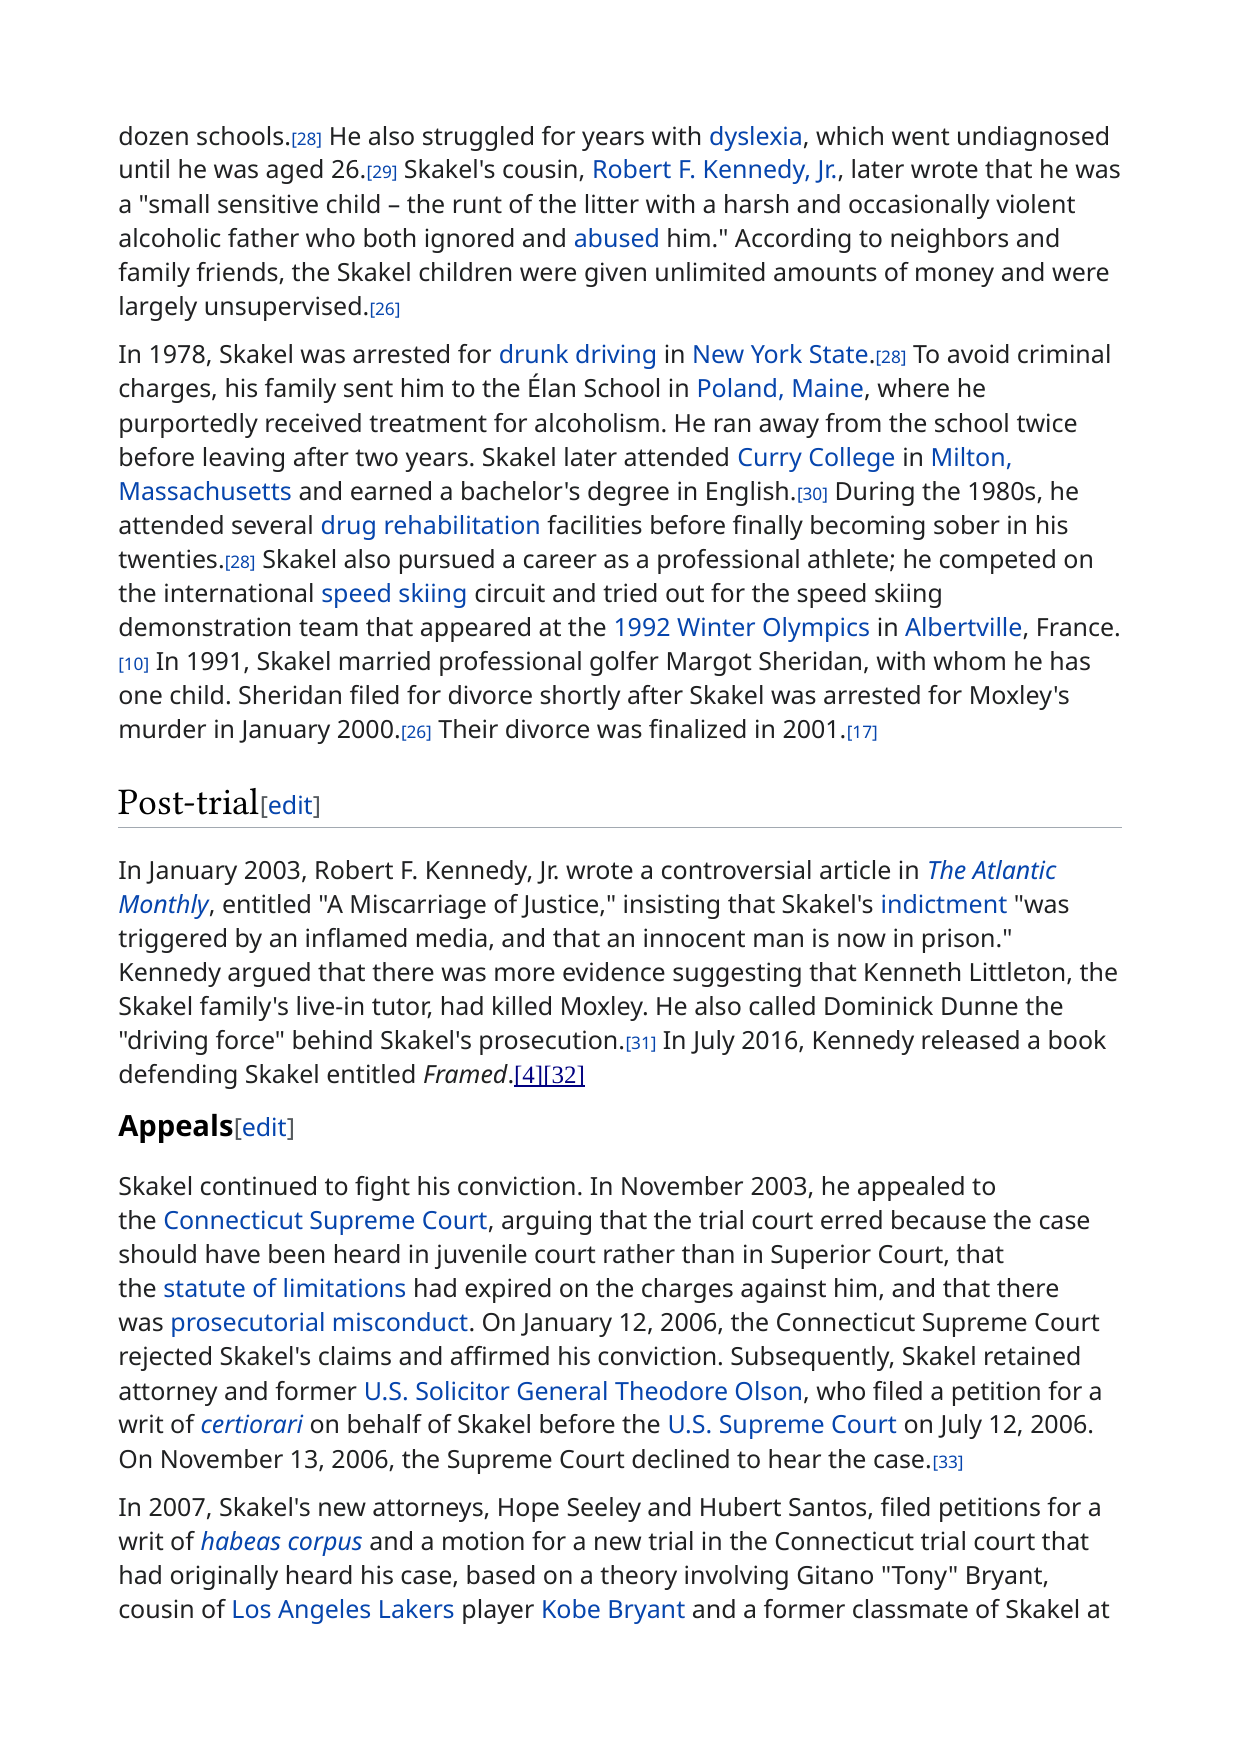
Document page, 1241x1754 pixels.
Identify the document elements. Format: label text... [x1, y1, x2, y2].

text In 1978, Skakel was arrested for drunk driving in New York State.[28] To avoid criminal charges, his family sent him to the Élan School in Poland, Maine, where he purportedly received treatment for alcoholism. He ran away from the school twice before leaving after two years. Skakel later attended Curry College in Milton, Massachusetts and earned a bachelor's degree in English.[30] During the 1980s, he attended several drug rehabilitation facilities before finally becoming sober in his twenties.[28] Skakel also pursued a career as a professional athlete; he competed on the international speed skiing circuit and tried out for the speed skiing demonstration team that appeared at the 1992 Winter Olympics in Albertville, France.[10] In 1991, Skakel married professional golfer Margot Sheridan, with whom he has one child. Sheridan filed for divorce shortly after Skakel was arrested for Moxley's murder in January 2000.[26] Their divorce was finalized in 2001.[17] [118, 337, 1122, 746]
text In January 2003, Robert F. Kennedy, Jr. wrote a controversial article in The Atlantic Monthly, entitled "A Miscarriage of Justice," insisting that Skakel's indictment "was triggered by an inflamed media, and that an innocent man is now in prison." Kennedy argued that there was more evidence suggesting that Kenneth Littleton, the Skakel family's live-in tutor, had killed Moxley. He also called Dominick Dunne the "driving force" behind Skakel's prosecution.[31] In July 2016, Kennedy released a book defending Skakel entitled Framed.[4][32] [118, 852, 1122, 1091]
text In 2007, Skakel's new attorneys, Hope Seeley and Hubert Santos, filed petitions for a writ of habeas corpus and a motion for a new trial in the Connecticut trial court that had originally heard his case, based on a theory involving Gitano "Tony" Bryant, cousin of Los Angeles Lakers player Kobe Bryant and a former classmate of Skakel at [118, 1490, 1122, 1626]
text dozen schools.[28] He also struggled for years with dyslexia, which went undiagnosed until he was aged 26.[29] Skakel's cousin, Robert F. Kennedy, Jr., later wrote that he was a "small sensitive child – the runt of the litter with a harsh and occasionally violent alcoholic father who both ignored and abused him." According to neighbors and family friends, the Skakel children were given unlimited amounts of money and were largely unsupervised.[26] [118, 118, 1122, 322]
subtitle Post-trial[edit] [118, 781, 1122, 827]
subtitle Appeals[edit] [118, 1105, 1122, 1145]
text Skakel continued to fight his conviction. In November 2003, he appealed to the Connecticut Supreme Court, arguing that the trial court erred because the case should have been heard in juvenile court rather than in Superior Court, that the statute of limitations had expired on the charges against him, and that there was prosecutorial misconduct. On January 12, 2006, the Connecticut Supreme Court rejected Skakel's claims and affirmed his conviction. Subsequently, Skakel retained attorney and former U.S. Solicitor General Theodore Olson, who filed a petition for a writ of certiorari on behalf of Skakel before the U.S. Supreme Court on July 12, 2006. On November 13, 2006, the Supreme Court declined to hear the case.[33] [118, 1169, 1122, 1475]
